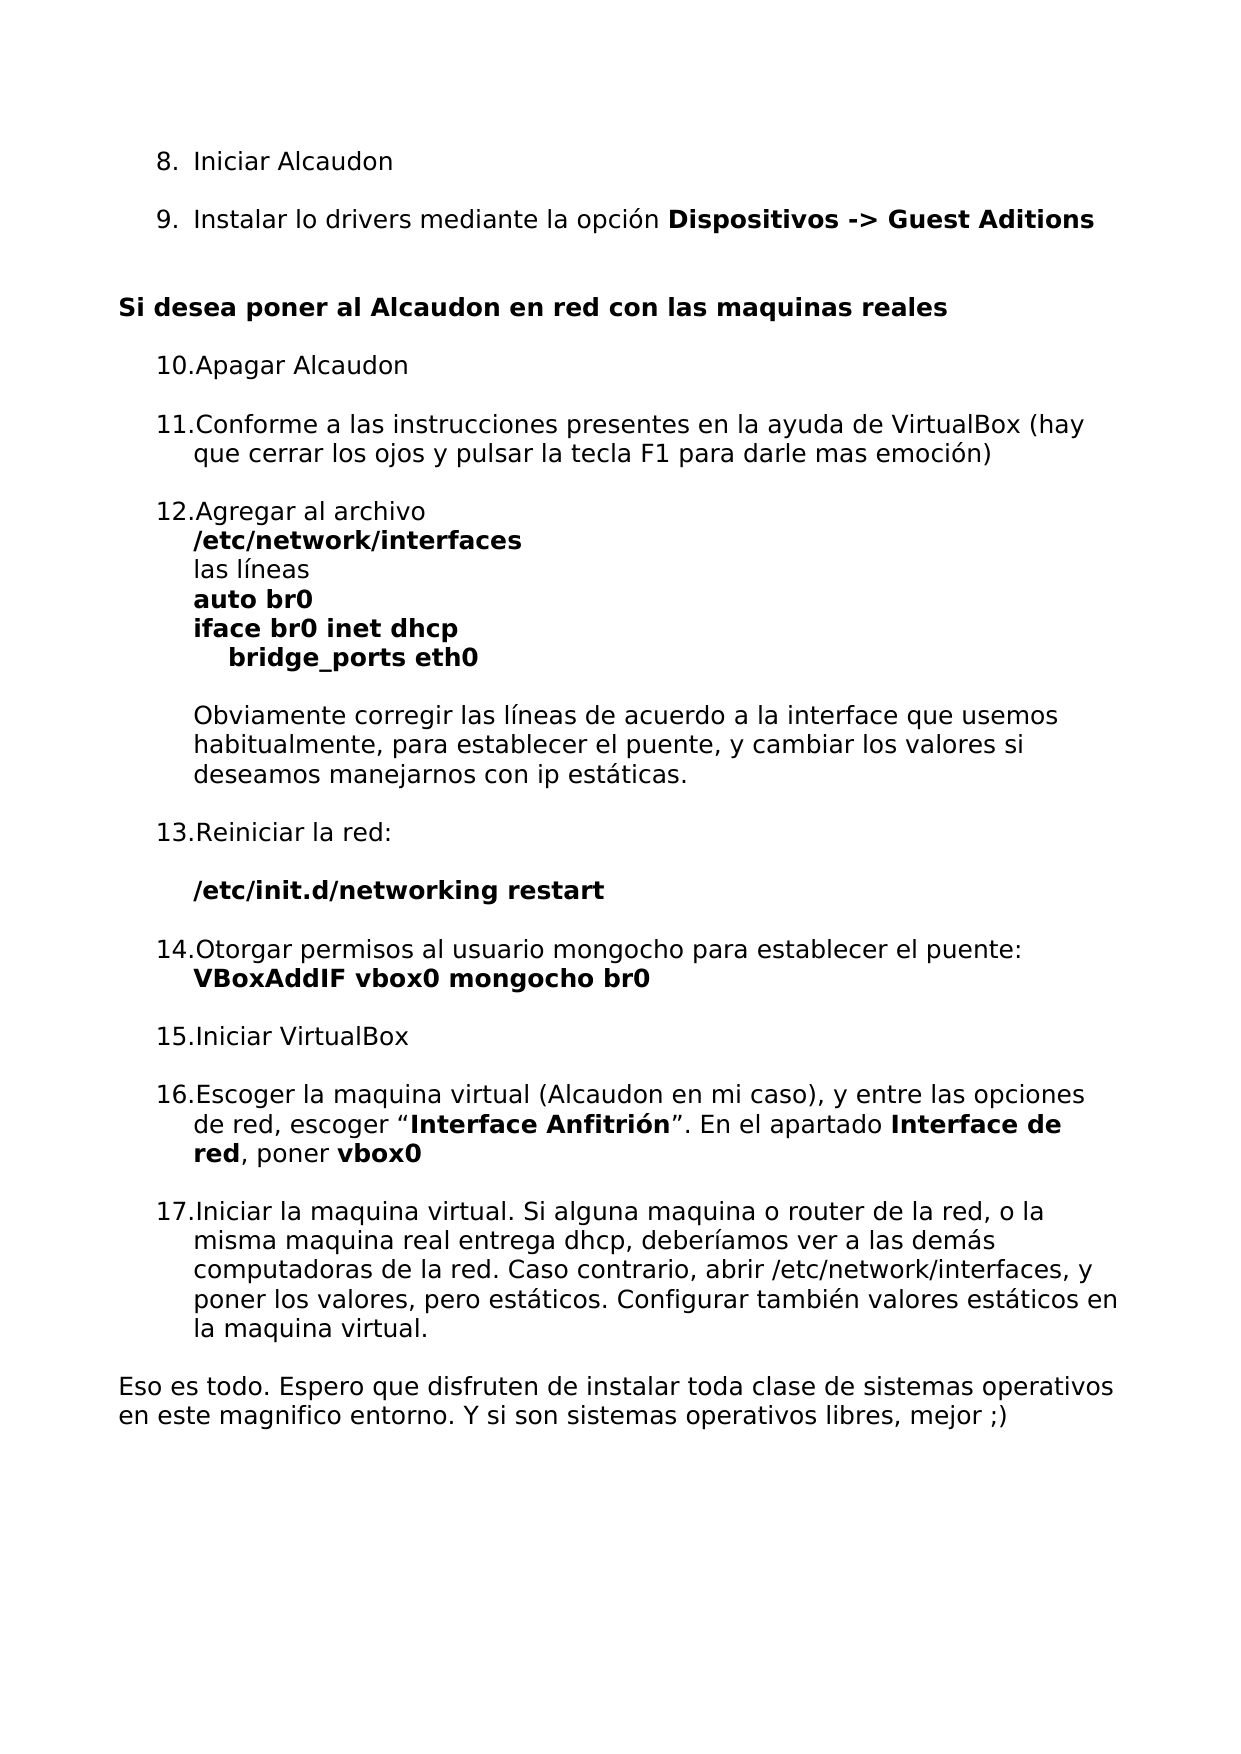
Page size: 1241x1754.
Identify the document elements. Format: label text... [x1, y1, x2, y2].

list Otorgar permisos al usuario mongocho para establecer el puente: [156, 935, 1122, 964]
list Reiniciar la red: [156, 818, 1122, 847]
list Escoger la maquina virtual (Alcaudon en mi caso), y entre las opciones de red, escoger “Interface Anfitrión”. En el apartado Interface de red, poner vbox0 [156, 1081, 1122, 1168]
list /etc/network/interfaces [156, 526, 1122, 556]
text Si desea poner al Alcaudon en red con las maquinas reales [118, 293, 1122, 322]
list Apagar Alcaudon [156, 351, 1122, 381]
text Eso es todo. Espero que disfruten de instalar toda clase de sistemas operativos en este magnifico entorno. Y si son sistemas operativos libres, mejor ;) [118, 1372, 1122, 1431]
list Iniciar VirtualBox [156, 1022, 1122, 1051]
list bridge_ports eth0 [156, 643, 1122, 672]
list Iniciar Alcaudon [156, 147, 1122, 176]
list Conforme a las instrucciones presentes en la ayuda de VirtualBox (hay que cerrar los ojos y pulsar la tecla F1 para darle mas emoción) [156, 410, 1122, 468]
list /etc/init.d/networking restart [156, 876, 1122, 906]
list Iniciar la maquina virtual. Si alguna maquina o router de la red, o la misma maquina real entrega dhcp, deberíamos ver a las demás computadoras de la red. Caso contrario, abrir /etc/network/interfaces, y poner los valores, pero estáticos. Configurar también valores estáticos en la maquina virtual. [156, 1197, 1122, 1343]
list iface br0 inet dhcp [156, 614, 1122, 643]
list VBoxAddIF vbox0 mongocho br0 [156, 964, 1122, 993]
list Instalar lo drivers mediante la opción Dispositivos -> Guest Aditions [156, 206, 1122, 235]
list Agregar al archivo [156, 497, 1122, 526]
list auto br0 [156, 585, 1122, 614]
list las líneas [156, 556, 1122, 585]
list Obviamente corregir las líneas de acuerdo a la interface que usemos habitualmente, para establecer el puente, y cambiar los valores si deseamos manejarnos con ip estáticas. [156, 701, 1122, 789]
